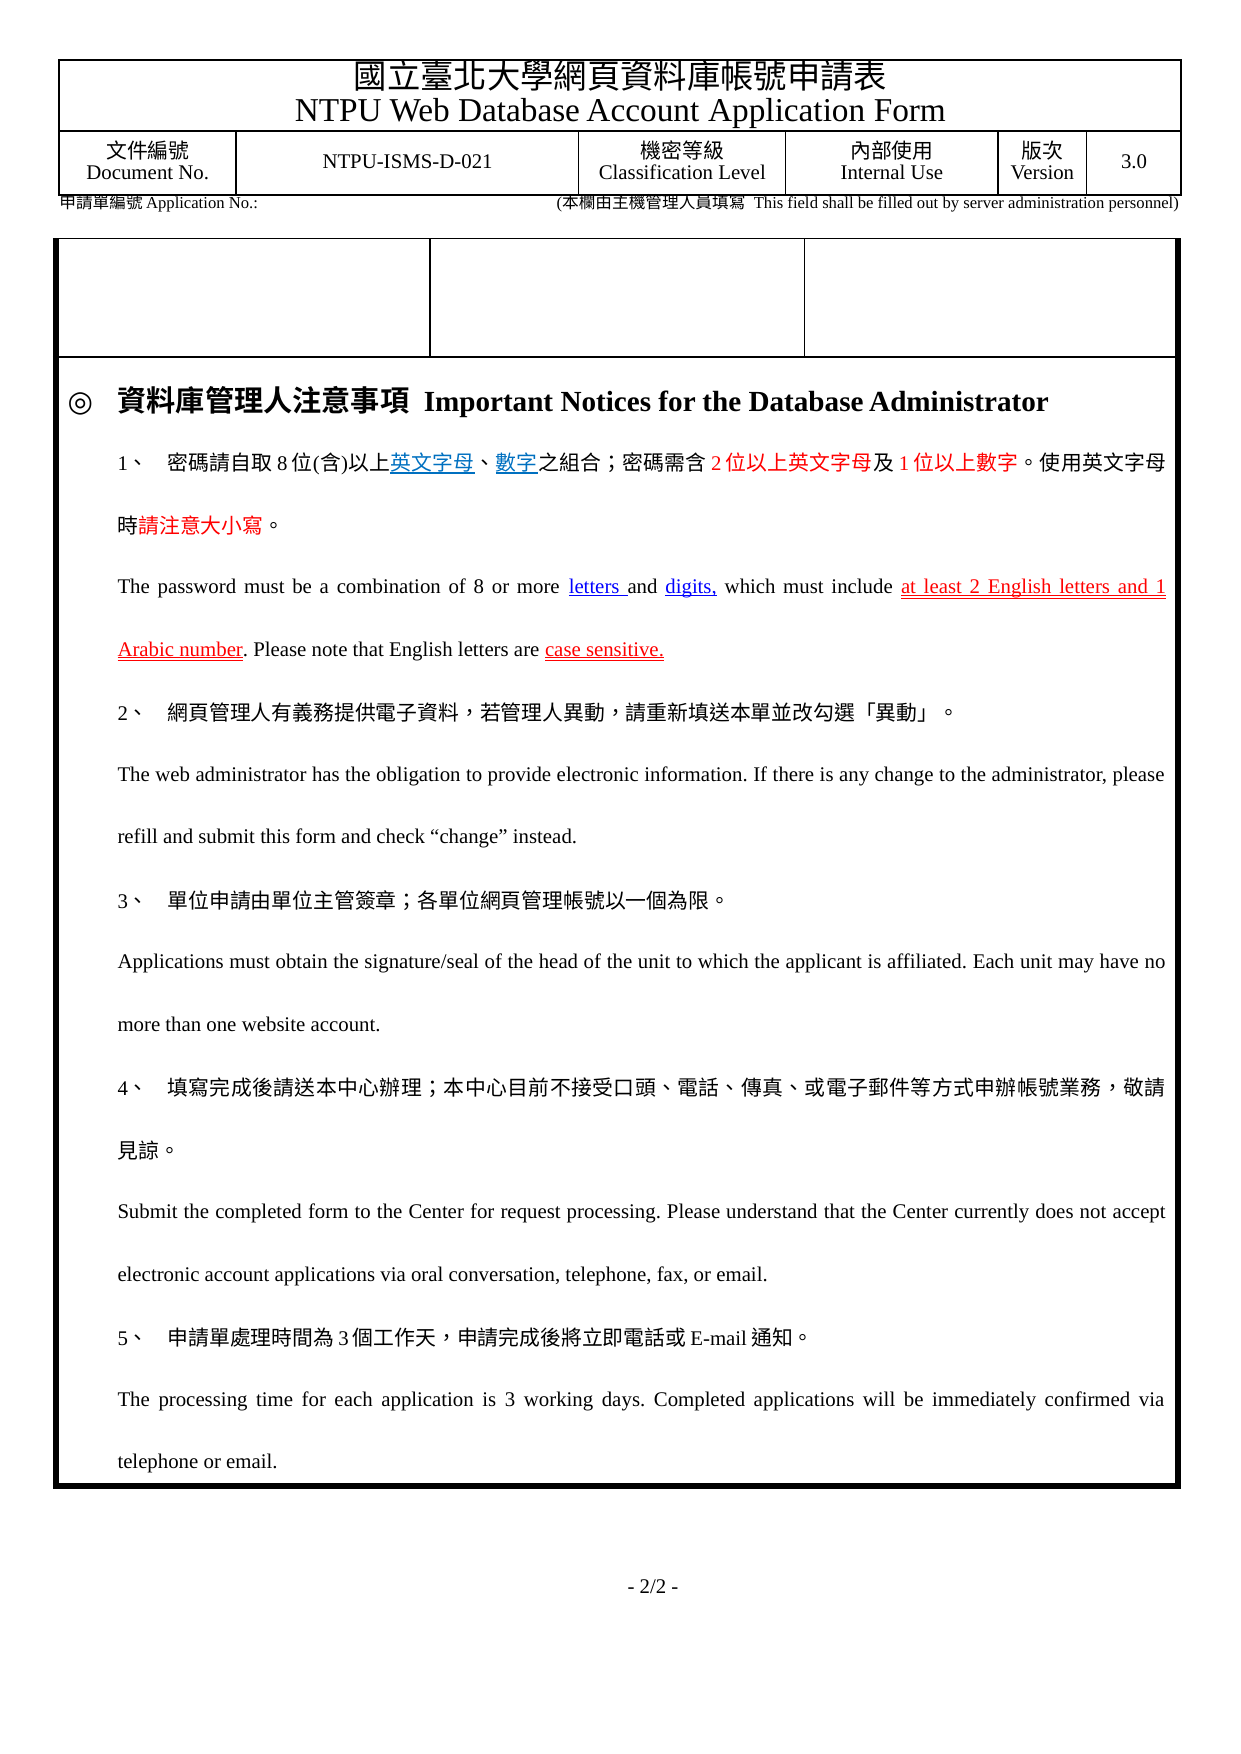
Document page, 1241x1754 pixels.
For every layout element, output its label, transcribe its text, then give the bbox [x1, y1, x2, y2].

table_cell 資料庫管理人注意事項 Important Notices for the Database Administrator 密碼請自取8位(含)以上英文字母、數字之組合；密碼需含2位以上英文字母及1位以上數字。使用英文字母時請注意大小寫。 The password must be a combination of 8 or more letters and digits, which must include at least 2 English letters and 1 Arabic number. Please note that English letters are case sensitive. 網頁管理人有義務提供電子資料，若管理人異動，請重新填送本單並改勾選「異動」。 The web administrator has the obligation to provide electronic information. If there is any change to the administrator, please refill and submit this form and check “change” instead. 單位申請由單位主管簽章；各單位網頁管理帳號以一個為限。 Applications must obtain the signature/seal of the head of the unit to which the applicant is affiliated. Each unit may have no more than one website account. 填寫完成後請送本中心辦理；本中心目前不接受口頭、電話、傳真、或電子郵件等方式申辦帳號業務，敬請見諒。 Submit the completed form to the Center for request processing. Please understand that the Center currently does not accept electronic account applications via oral conversation, telephone, fax, or email. 申請單處理時間為3個工作天，申請完成後將立即電話或E-mail通知。 The processing time for each application is 3 working days. Completed applications will be immediately confirmed via telephone or email. 簽章處請使用職章。WWW資料庫帳號變更密碼需主管簽章；Web資料庫帳號變更密碼只需本人簽章，無需主管簽章。 Please use a seal with your position title. Password change for WWW database account requires the unit head’s signature / seal is required. Password change for Web database account requires the applicant’s signature / seal only; unit head’s signature / seal is not required. 資料庫管理人同意事項 Matters Agreed to by the Database Administrator 本人無條件同意謹遵國立臺北大學網路使用管理辦法使用本校網路資源。 I unconditionally agree to use NTPU Internet resources in compliance with the NTPU Regulations Governing Internet Usage. 本人未經資訊中心許可，絕不移動、修改、或窺視任何不屬於本帳號之檔案及目錄。 I will never move, modify, or view any files or directories that do not belong to this account without the permission of the Computer & Information Center. 本人若有違反上述或『台灣學術網路使用規範』禁止之事項，願受終止帳號之處分。 Should I become involved in any matters prohibited by the aforementioned regulations or the Taiwan Academic Network Usage Standards, I agree to receive disciplinary action by account termination. 為提昇本校之服務，您的資料將用於本校教學研究相關服務及其他合於本校校務運作資料項目之業務需要所為之行為，本校不會將其做為超出前述說明以外的用途，亦不會任意對其他第三者揭露。 In order to improve the University’s services, your information will be used for matters related to the services of teaching and research and other actions required for operations that are in line with the information categories required for university operations. The University will not use such information for other purposes beyond the scope explained above, nor will it disclose the information to third parties without permission. 若資料庫管理人同意上述事項，則請於資料庫管理人簽章處核章，以便進行申請作業。 If the Database administrator agree with the above matters, please apply seal in the Database administrator's signature field to facilitate the application processing. [59, 358, 1175, 1482]
table_cell [59, 239, 429, 356]
table_cell [805, 239, 1175, 356]
table_cell [431, 239, 804, 356]
